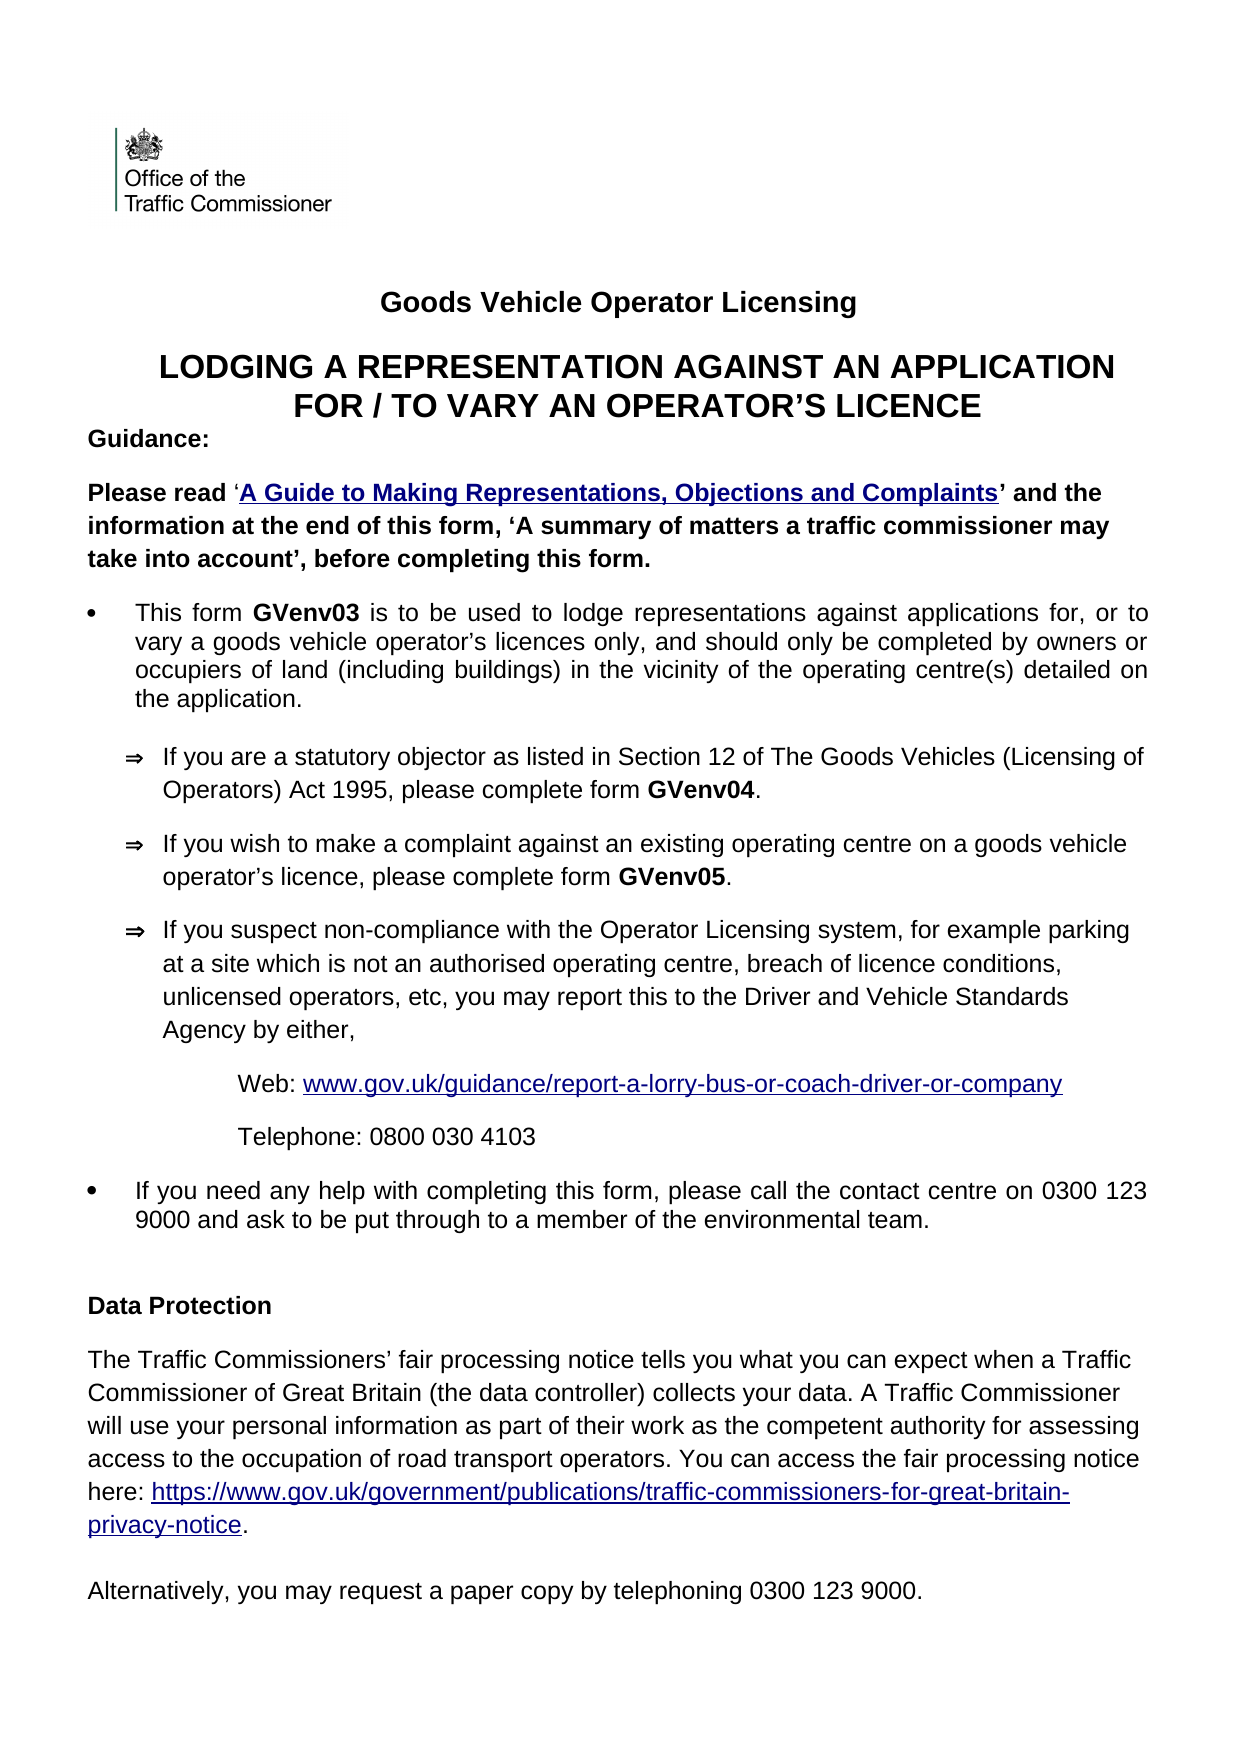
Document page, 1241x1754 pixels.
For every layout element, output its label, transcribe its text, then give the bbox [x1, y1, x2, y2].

list This form GVenv03 is to be used to lodge representations against applications for, or to vary a goods vehicle operator’s licences only, and should only be completed by owners or occupiers of land (including buildings) in the vicinity of the operating centre(s) detailed on the application. [87, 598, 1150, 713]
text Alternatively, you may request a paper copy by telephoning 0300 123 9000. [87, 1576, 1150, 1605]
text Guidance: [87, 424, 1150, 453]
text LODGING A REPRESENTATION AGAINST AN APPLICATION FOR / TO VARY AN OPERATOR’S LICENCE [125, 347, 1150, 424]
text Data Protection [87, 1291, 1150, 1320]
list If you suspect non-compliance with the Operator Licensing system, for example parking at a site which is not an authorised operating centre, breach of licence conditions, unlicensed operators, etc, you may report this to the Driver and Vehicle Standards Agency by either, [125, 916, 1150, 1043]
text The Traffic Commissioners’ fair processing notice tells you what you can expect when a Traffic Commissioner of Great Britain (the data controller) collects your data. A Traffic Commissioner will use your personal information as part of their work as the competent authority for assessing access to the occupation of road transport operators. You can access the fair processing notice here: https://www.gov.uk/government/publications/traffic-commissioners-for-great-britain-privacy-notice. [87, 1345, 1150, 1539]
text Please read ‘A Guide to Making Representations, Objections and Complaints’ and the information at the end of this form, ‘A summary of matters a traffic commissioner may take into account’, before completing this form. [87, 478, 1150, 573]
list If you are a statutory objector as listed in Section 12 of The Goods Vehicles (Licensing of Operators) Act 1995, please complete form GVenv04. [125, 742, 1150, 803]
text Telephone: 0800 030 4103 [162, 1122, 1150, 1151]
list If you need any help with completing this form, please call the contact centre on 0300 123 9000 and ask to be put through to a member of the environmental team. [87, 1176, 1150, 1234]
list If you wish to make a complaint against an existing operating centre on a goods vehicle operator’s licence, please complete form GVenv05. [125, 829, 1150, 890]
text Web: www.gov.uk/guidance/report-a-lorry-bus-or-coach-driver-or-company [162, 1068, 1150, 1097]
text Goods Vehicle Operator Licensing [87, 285, 1150, 319]
